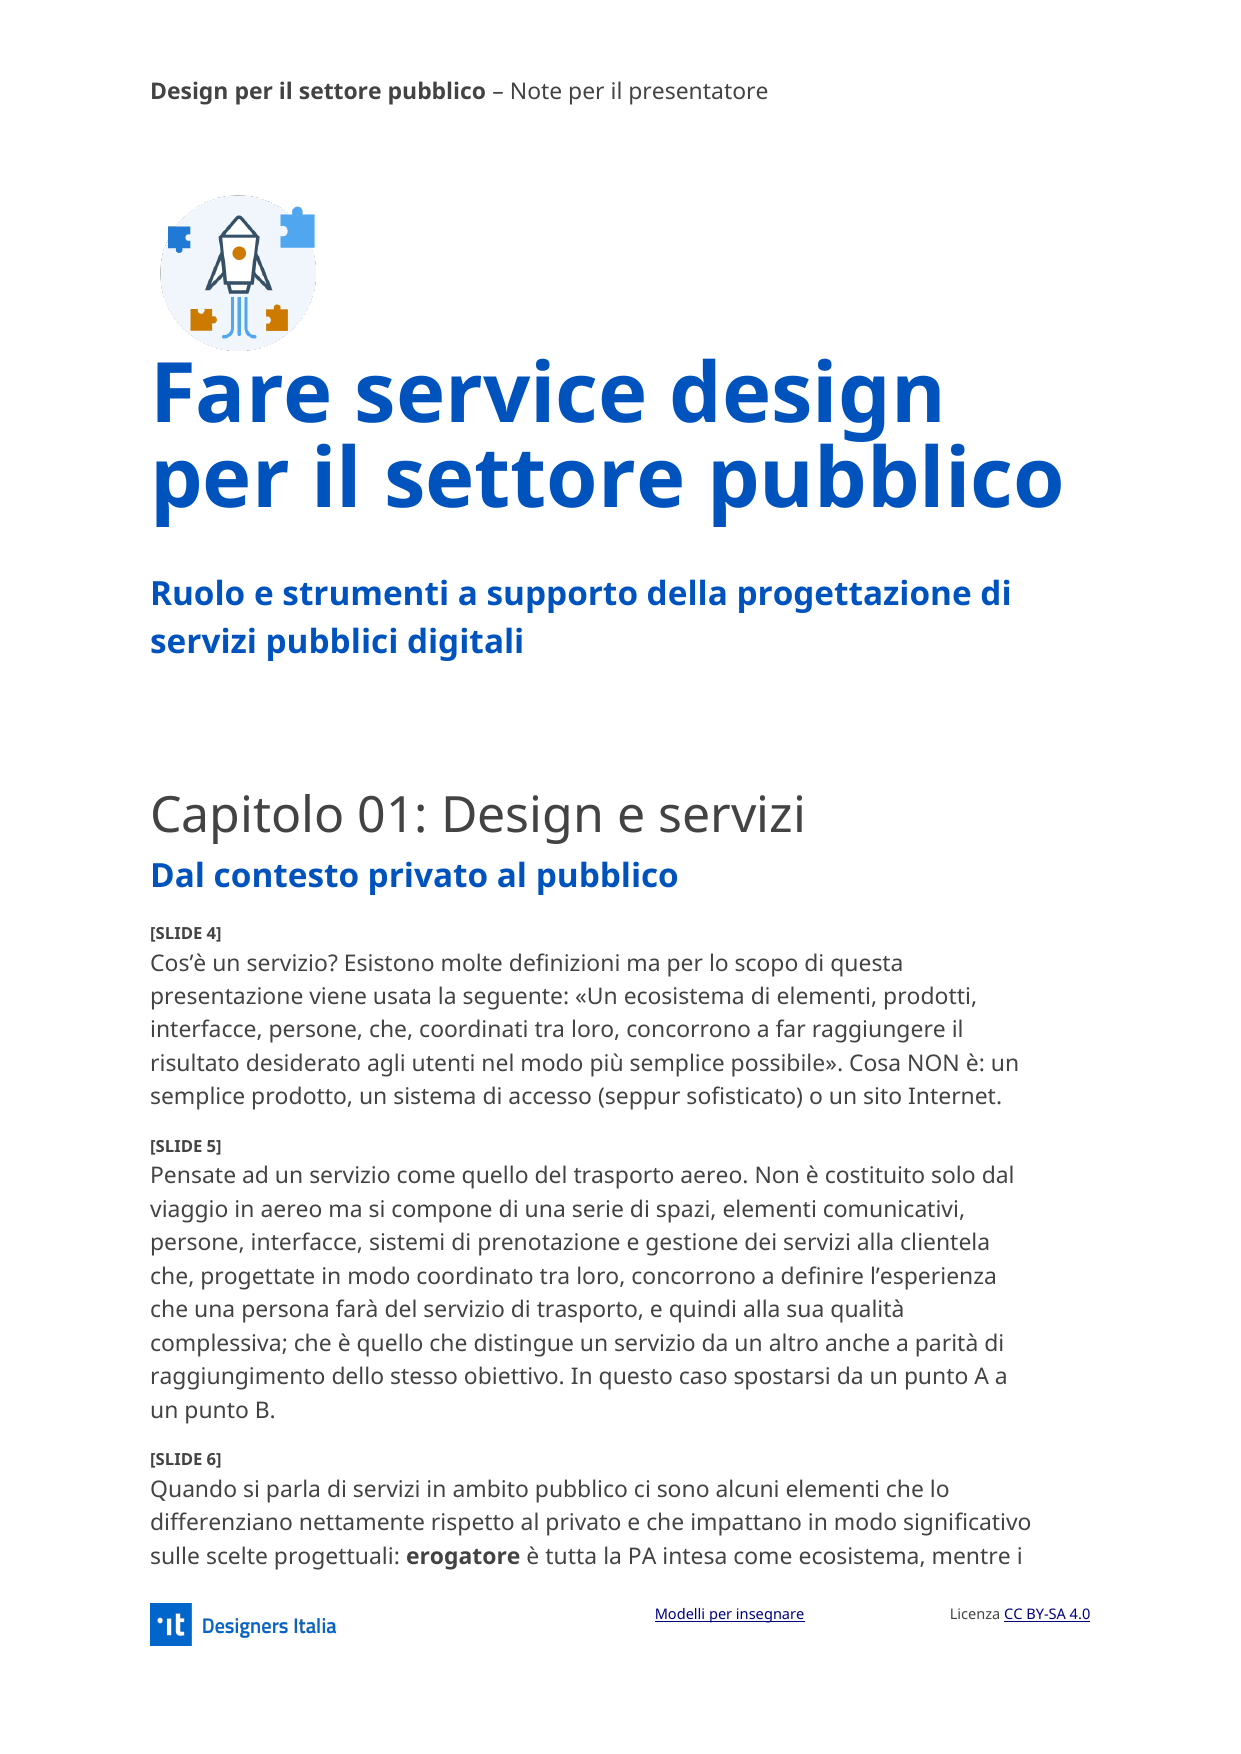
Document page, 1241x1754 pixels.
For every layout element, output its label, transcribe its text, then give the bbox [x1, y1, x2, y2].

text [SLIDE 5] Pensate ad un servizio come quello del trasporto aereo. Non è costituito solo dal viaggio in aereo ma si compone di una serie di spazi, elementi comunicativi, persone, interfacce, sistemi di prenotazione e gestione dei servizi alla clientela che, progettate in modo coordinato tra loro, concorrono a definire l’esperienza che una persona farà del servizio di trasporto, e quindi alla sua qualità complessiva; che è quello che distingue un servizio da un altro anche a parità di raggiungimento dello stesso obiettivo. In questo caso spostarsi da un punto A a un punto B. [150, 1134, 1035, 1425]
picture [150, 1603, 347, 1646]
text Ruolo e strumenti a supporto della progettazione di servizi pubblici digitali [150, 570, 1035, 664]
text [SLIDE 6] Quando si parla di servizi in ambito pubblico ci sono alcuni elementi che lo differenziano nettamente rispetto al privato e che impattano in modo significativo sulle scelte progettuali: erogatore è tutta la PA intesa come ecosistema, mentre i [150, 1448, 1035, 1571]
subtitle Fare service design per il settore pubblico [150, 150, 1090, 532]
subtitle Capitolo 01: Design e servizi [150, 779, 1090, 848]
picture [150, 184, 328, 362]
text Dal contesto privato al pubblico [150, 852, 1035, 898]
text [SLIDE 4] Cos’è un servizio? Esistono molte definizioni ma per lo scopo di questa presentazione viene usata la seguente: «Un ecosistema di elementi, prodotti, interfacce, persone, che, coordinati tra loro, concorrono a far raggiungere il risultato desiderato agli utenti nel modo più semplice possibile». Cosa NON è: un semplice prodotto, un sistema di accesso (seppur sofisticato) o un sito Internet. [150, 922, 1035, 1112]
